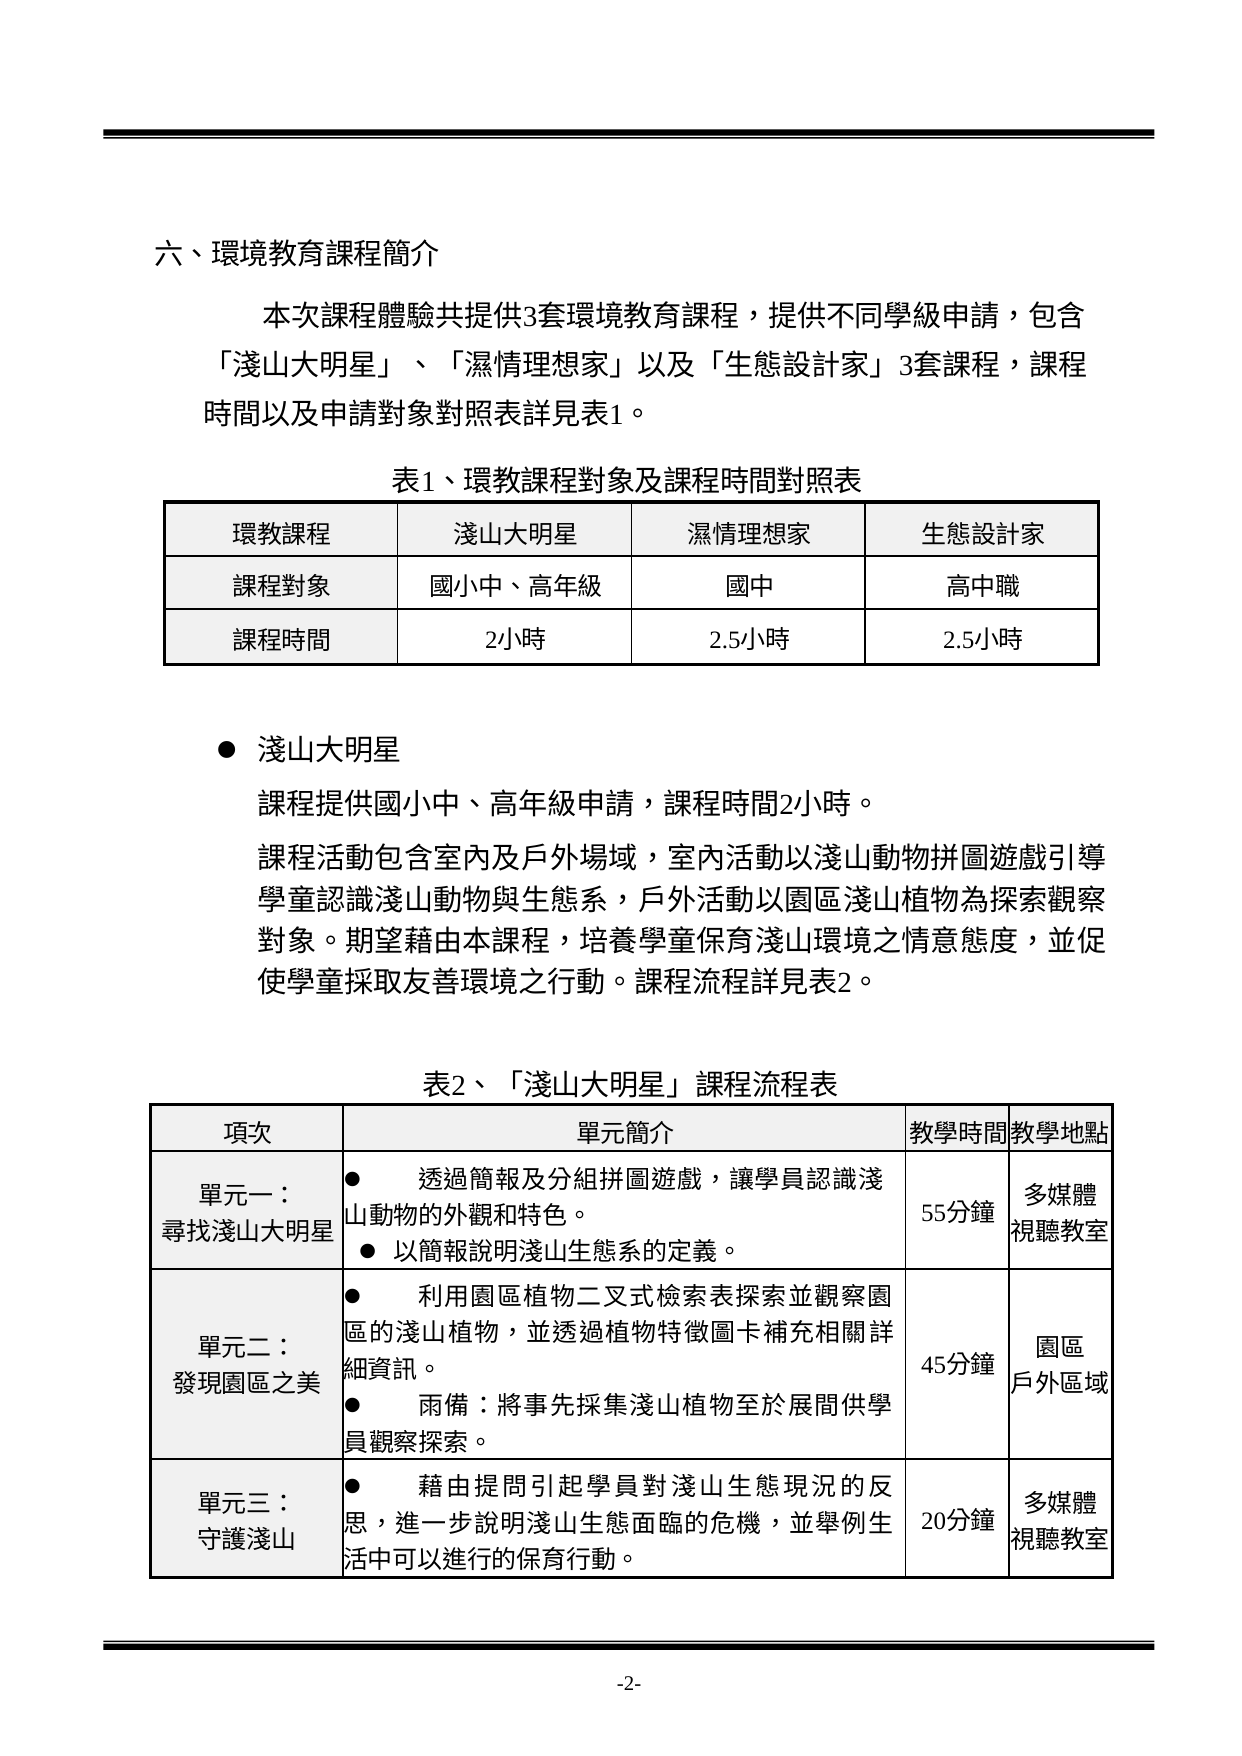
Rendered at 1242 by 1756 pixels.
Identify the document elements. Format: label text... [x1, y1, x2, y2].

table_cell 2.5小時 [866, 610, 1097, 663]
table_cell 多媒體視聽教室 [1010, 1152, 1111, 1268]
text 課程活動包含室內及戶外場域，室內活動以淺山動物拼圖遊戲引導學童認識淺山動物與生態系，戶外活動以園區淺山植物為探索觀察對象。期望藉由本課程，培養學童保育淺山環境之情意態度，並促使學童採取友善環境之行動。課程流程詳見表2。 [258, 836, 1107, 1001]
table_cell 20分鐘 [906, 1460, 1008, 1576]
table_cell 單元三：守護淺山 [152, 1460, 342, 1576]
table_header 濕情理想家 [632, 504, 864, 555]
table_cell 單元二： 發現園區之美 [152, 1270, 342, 1458]
table_header 項次 [152, 1106, 342, 1150]
table_cell 高中職 [866, 557, 1097, 608]
table_cell 國中 [632, 557, 864, 608]
table_header 生態設計家 [866, 504, 1097, 555]
table_cell 透過簡報及分組拼圖遊戲，讓學員認識淺山動物的外觀和特色。 以簡報說明淺山生態系的定義。 [344, 1152, 905, 1268]
table_cell 2.5小時 [632, 610, 864, 663]
table_header 教學時間 [906, 1106, 1008, 1150]
table_cell 課程時間 [166, 610, 397, 663]
text 六、環境教育課程簡介 [154, 231, 1138, 273]
table_cell 2小時 [398, 610, 631, 663]
table_cell 課程對象 [166, 557, 397, 608]
table_cell 國小中、高年級 [398, 557, 631, 608]
table_cell 55分鐘 [906, 1152, 1008, 1268]
list 淺山大明星 [216, 727, 1138, 769]
table_header 環教課程 [166, 504, 397, 555]
table_cell 45分鐘 [906, 1270, 1008, 1458]
text 表1、環教課程對象及課程時間對照表 [392, 458, 1138, 500]
table_header 淺山大明星 [398, 504, 631, 555]
text 「淺山大明星」、「濕情理想家」以及「生態設計家」3套課程，課程時間以及申請對象對照表詳見表1。 [203, 341, 1096, 433]
table_cell 藉由提問引起學員對淺山生態現況的反思，進一步說明淺山生態面臨的危機，並舉例生活中可以進行的保育行動。 [344, 1460, 905, 1576]
text 課程提供國小中、高年級申請，課程時間2小時。 [258, 780, 1138, 823]
table_cell 利用園區植物二叉式檢索表探索並觀察園區的淺山植物，並透過植物特徵圖卡補充相關詳細資訊。 雨備：將事先採集淺山植物至於展間供學員觀察探索。 [344, 1270, 905, 1458]
table_cell 多媒體視聽教室 [1010, 1460, 1111, 1576]
table_header 單元簡介 [344, 1106, 905, 1150]
table_cell 單元一： 尋找淺山大明星 [152, 1152, 342, 1268]
text 本次課程體驗共提供3套環境教育課程，提供不同學級申請，包含 [262, 292, 1138, 334]
table_cell 園區 戶外區域 [1010, 1270, 1111, 1458]
table_header 教學地點 [1010, 1106, 1111, 1150]
text 表2、「淺山大明星」課程流程表 [148, 1061, 1113, 1103]
